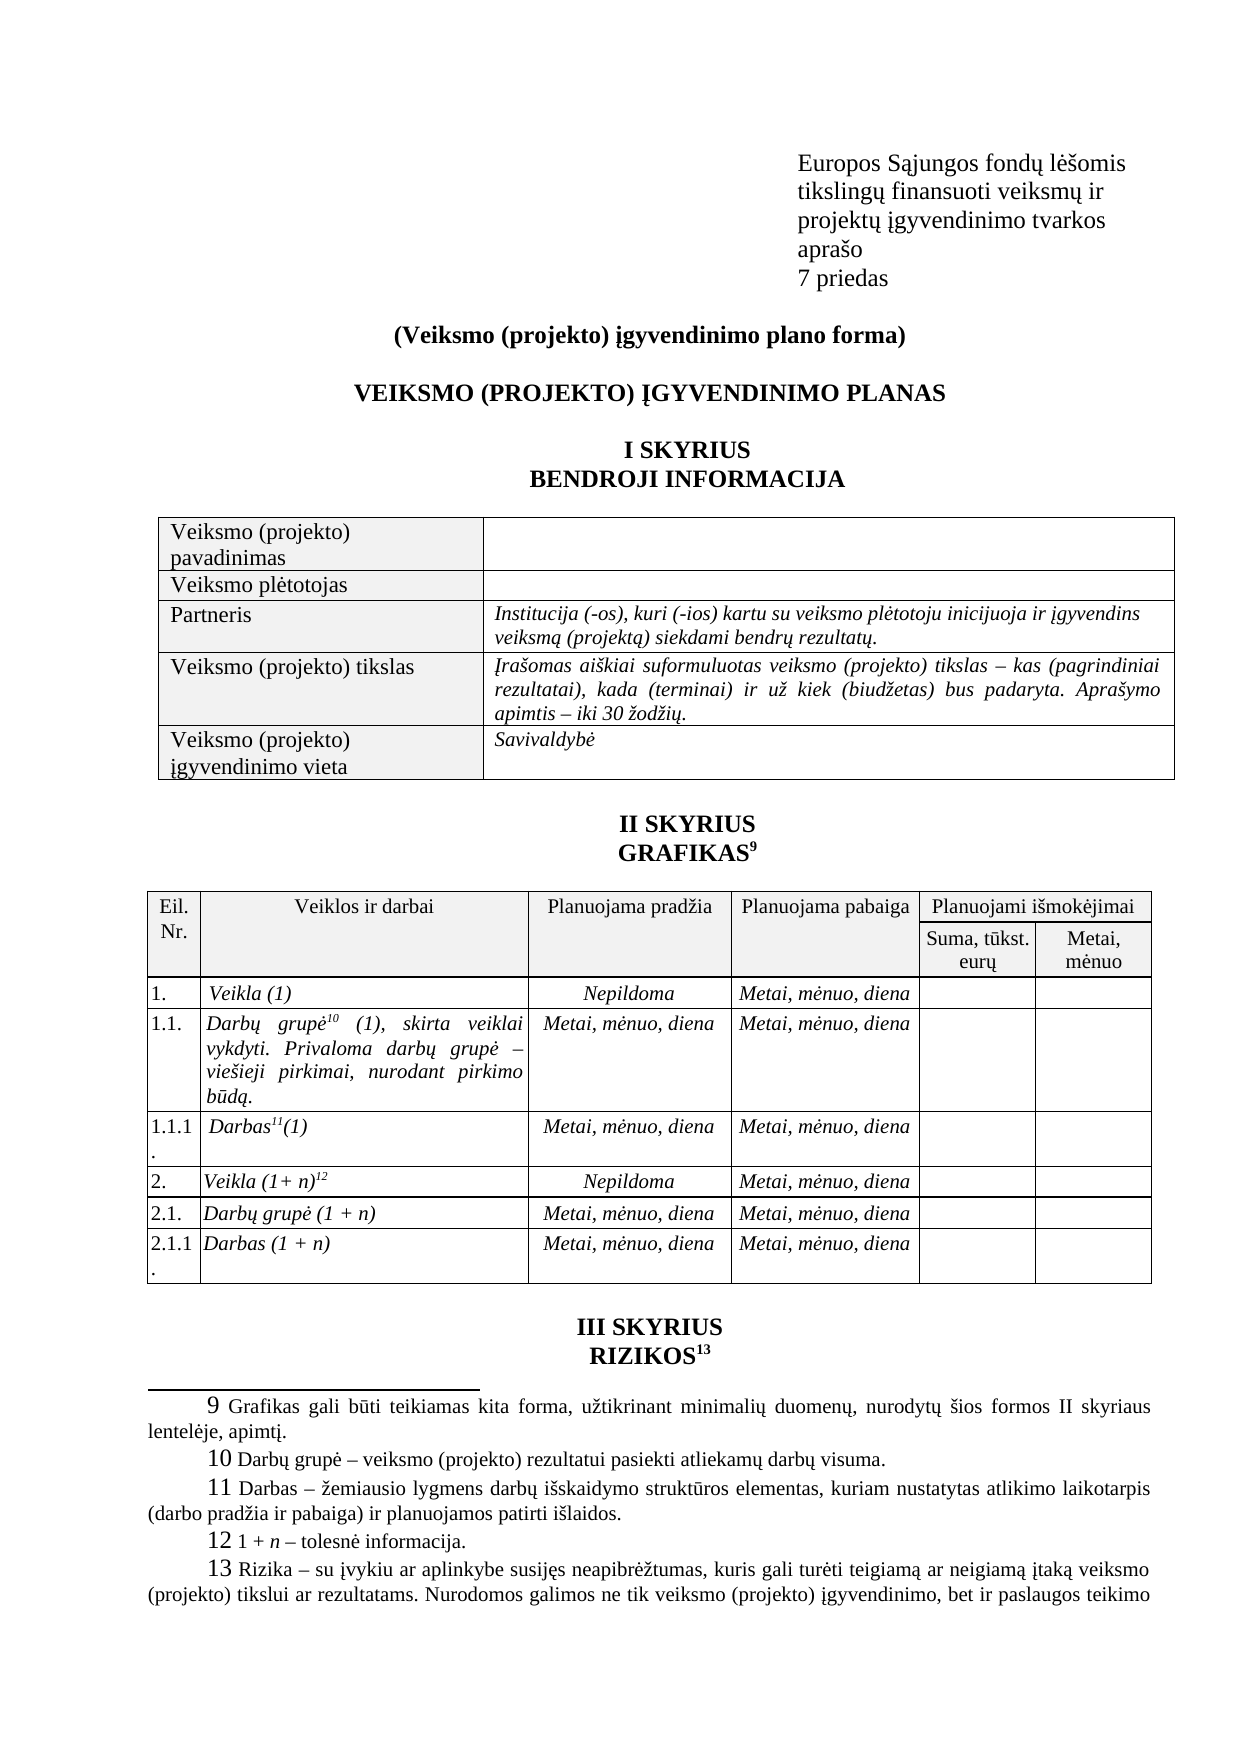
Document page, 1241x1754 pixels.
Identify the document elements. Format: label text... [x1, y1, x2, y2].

table_cell 2.1. [148, 1198, 200, 1227]
table_header Veiklos ir darbai [201, 892, 528, 976]
table_cell Suma, tūkst. eurų [920, 923, 1035, 976]
table_cell Metai, mėnuo, diena [732, 1009, 919, 1111]
table_cell [1036, 978, 1151, 1007]
table_cell [920, 1198, 1035, 1227]
table_cell Metai, mėnuo, diena [732, 1167, 919, 1196]
table_cell Savivaldybė [484, 726, 1174, 779]
text Europos Sąjungos fondų lėšomis [797, 148, 1152, 176]
table_cell [1036, 1198, 1151, 1227]
table_cell Nepildoma [529, 978, 731, 1007]
table_cell Įrašomas aiškiai suformuluotas veiksmo (projekto) tikslas – kas (pagrindiniai rezultatai), kada (terminai) ir už kiek (biudžetas) bus padaryta. Aprašymo apimtis – iki 30 žodžių. [484, 653, 1174, 725]
text I SKYRIUS [148, 435, 1152, 464]
table_cell [920, 1229, 1035, 1282]
table_cell [920, 978, 1035, 1007]
text tikslingų finansuoti veiksmų ir [797, 176, 1152, 205]
table_cell Darbas (1 + n) [201, 1229, 528, 1282]
table_cell [920, 1167, 1035, 1196]
text III SKYRIUS [148, 1312, 1152, 1341]
table_header Eil. Nr. [148, 892, 200, 976]
text Rizika – su įvykiu ar aplinkybe susijęs neapibrėžtumas, kuris gali turėti teigiamą ar neigiamą įtaką veiksmo (projekto) tikslui ar rezultatams. Nurodomos galimos ne tik veiksmo (projekto) įgyvendinimo, bet ir paslaugos teikimo [148, 1553, 1152, 1606]
table_cell Veiksmo plėtotojas [159, 571, 483, 600]
text (Veiksmo (projekto) įgyvendinimo plano forma) [148, 320, 1152, 349]
table_header [484, 518, 1174, 570]
text VEIKSMO (PROJEKTO) ĮGYVENDINIMO PLANAS [148, 378, 1152, 406]
table_cell Metai, mėnuo, diena [529, 1009, 731, 1111]
table_cell 2. [148, 1167, 200, 1196]
text II SKYRIUS [148, 809, 1152, 838]
table_header Veiksmo (projekto) pavadinimas [159, 518, 483, 570]
table_cell Metai, mėnuo, diena [529, 1229, 731, 1282]
table_cell Veiksmo (projekto) įgyvendinimo vieta [159, 726, 483, 779]
table_cell Darbas(1) [201, 1112, 528, 1166]
table_cell Partneris [159, 601, 483, 652]
table_cell Metai, mėnuo, diena [529, 1198, 731, 1227]
table_cell Metai, mėnuo, diena [529, 1112, 731, 1166]
table_cell Metai, mėnuo [1036, 923, 1151, 976]
table_cell Metai, mėnuo, diena [732, 978, 919, 1007]
table_cell [1036, 1229, 1151, 1282]
table_cell [920, 1009, 1035, 1111]
table_cell Metai, mėnuo, diena [732, 1229, 919, 1282]
text projektų įgyvendinimo tvarkos [797, 205, 1152, 234]
table_cell 1.1.1. [148, 1112, 200, 1166]
table_header Planuojami išmokėjimai [920, 892, 1151, 921]
text BENDROJI INFORMACIJA [148, 464, 1152, 493]
table_cell Darbų grupė (1 + n) [201, 1198, 528, 1227]
table_cell [1036, 1112, 1151, 1166]
table_cell Metai, mėnuo, diena [732, 1112, 919, 1166]
table_cell [1036, 1167, 1151, 1196]
text RIZIKOS [148, 1341, 1152, 1370]
text aprašo [797, 234, 1152, 263]
table_cell Metai, mėnuo, diena [732, 1198, 919, 1227]
table_cell 1. [148, 978, 200, 1007]
table_cell [484, 571, 1174, 600]
table_cell Veikla (1) [201, 978, 528, 1007]
table_header Planuojama pradžia [529, 892, 731, 976]
table_cell Institucija (-os), kuri (-ios) kartu su veiksmo plėtotoju inicijuoja ir įgyvendins veiksmą (projektą) siekdami bendrų rezultatų. [484, 601, 1174, 652]
table_cell [1036, 1009, 1151, 1111]
text 7 priedas [797, 263, 1152, 291]
text Grafikas gali būti teikiamas kita forma, užtikrinant minimalių duomenų, nurodytų šios formos II skyriaus lentelėje, apimtį. [148, 1390, 1152, 1443]
text GRAFIKAS [148, 838, 1152, 866]
table_cell 1.1. [148, 1009, 200, 1111]
table_cell Darbų grupė (1), skirta veiklai vykdyti. Privaloma darbų grupė – viešieji pirkimai, nurodant pirkimo būdą. [201, 1009, 528, 1111]
table_cell Veikla (1+ n) [201, 1167, 528, 1196]
table_header Planuojama pabaiga [732, 892, 919, 976]
table_cell Nepildoma [529, 1167, 731, 1196]
table_cell [920, 1112, 1035, 1166]
table_cell Veiksmo (projekto) tikslas [159, 653, 483, 725]
table_cell 2.1.1. [148, 1229, 200, 1282]
